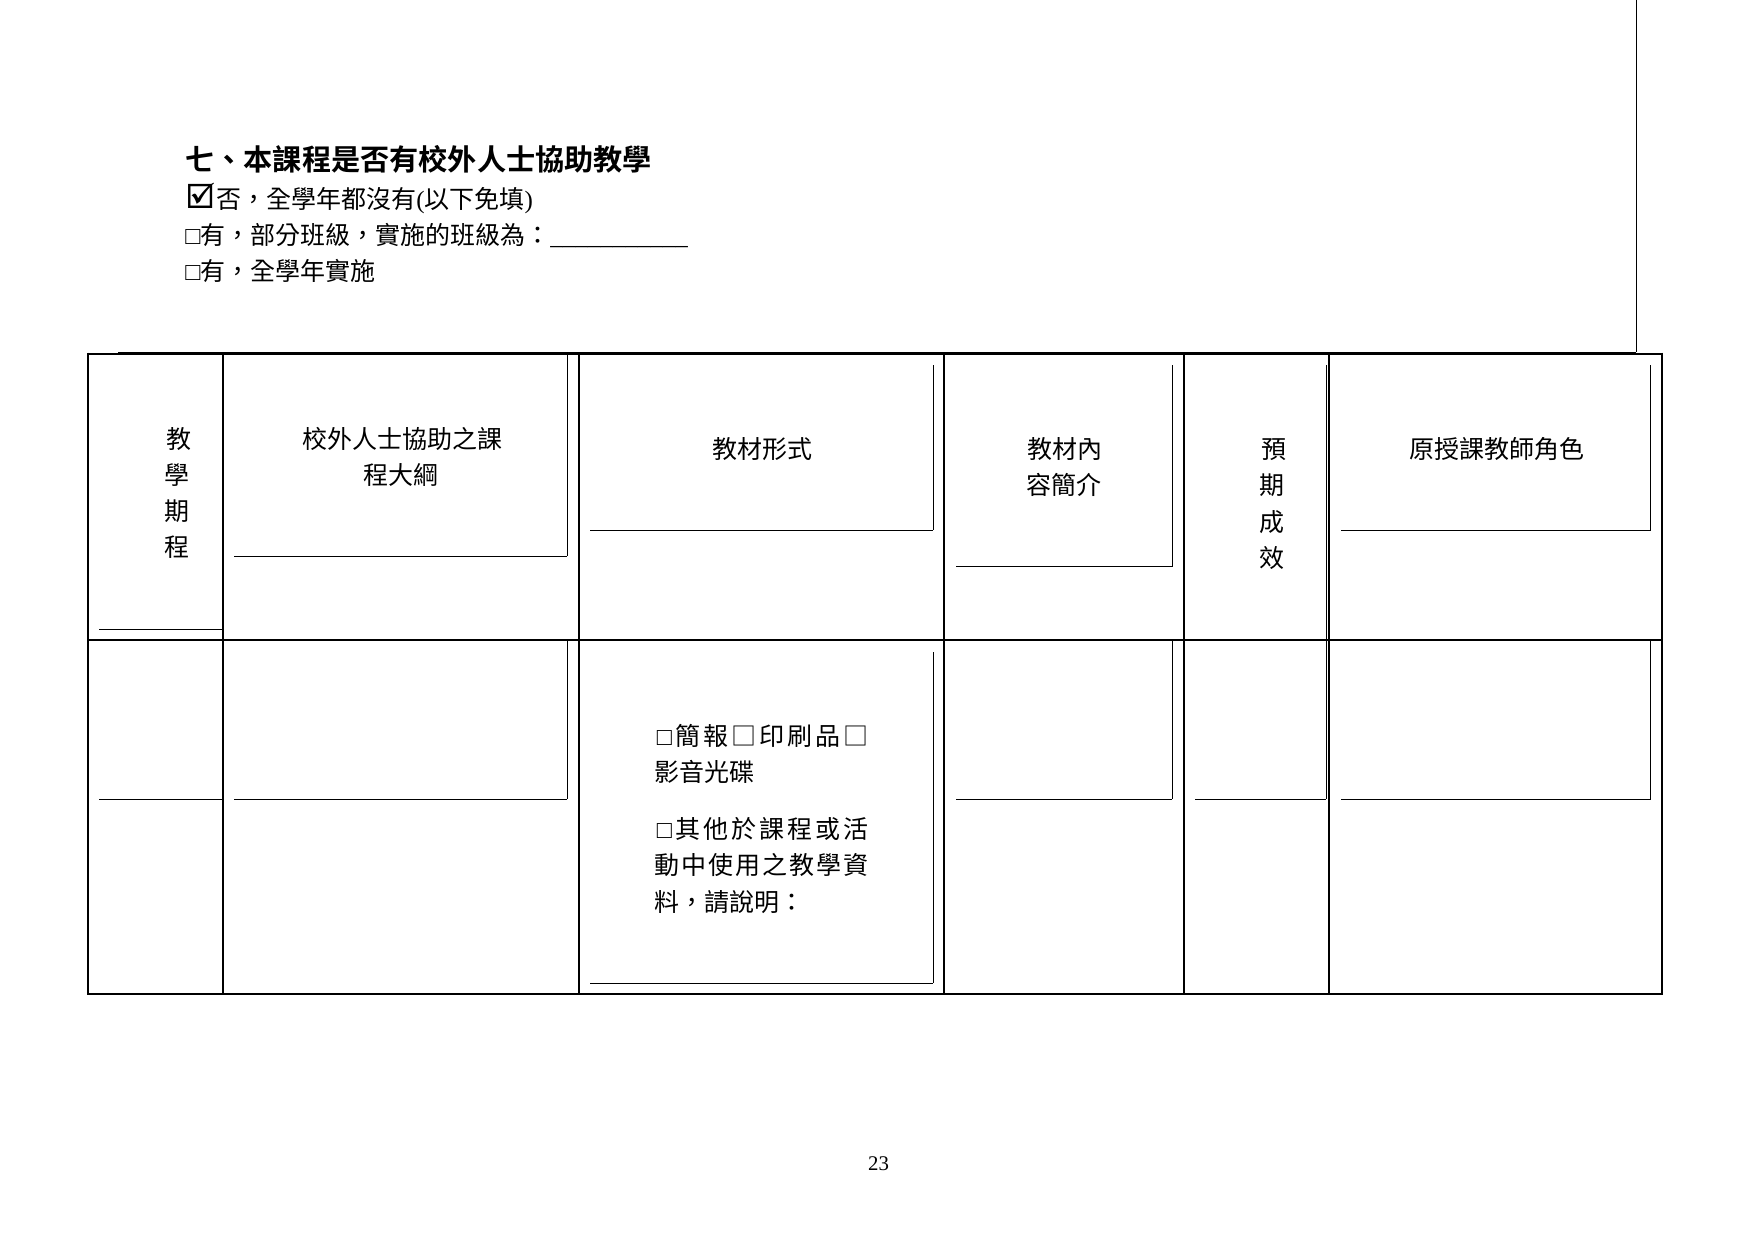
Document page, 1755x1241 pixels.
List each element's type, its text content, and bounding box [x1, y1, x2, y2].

text □有，部分班級，實施的班級為：___________ [118, 215, 1636, 252]
table_header 預期成效 [1185, 355, 1328, 639]
table_cell [1330, 641, 1661, 993]
table_header 校外人士協助之課程大綱 [224, 355, 578, 639]
table_cell □簡報□印刷品□影音光碟 □其他於課程或活動中使用之教學資料，請說明： [580, 641, 943, 993]
table_cell [89, 641, 222, 993]
table_header 教學期程 [89, 355, 222, 639]
table_cell [224, 641, 578, 993]
table_cell [1185, 641, 1328, 993]
table_header 原授課教師角色 [1330, 355, 1661, 639]
table_header 教材形式 [580, 355, 943, 639]
table_header 教材內容簡介 [945, 355, 1183, 639]
text 否，全學年都沒有(以下免填) [118, 179, 1636, 215]
text □有，全學年實施 [118, 252, 1636, 352]
table_cell [945, 641, 1183, 993]
text 七、本課程是否有校外人士協助教學 [118, 137, 1636, 179]
